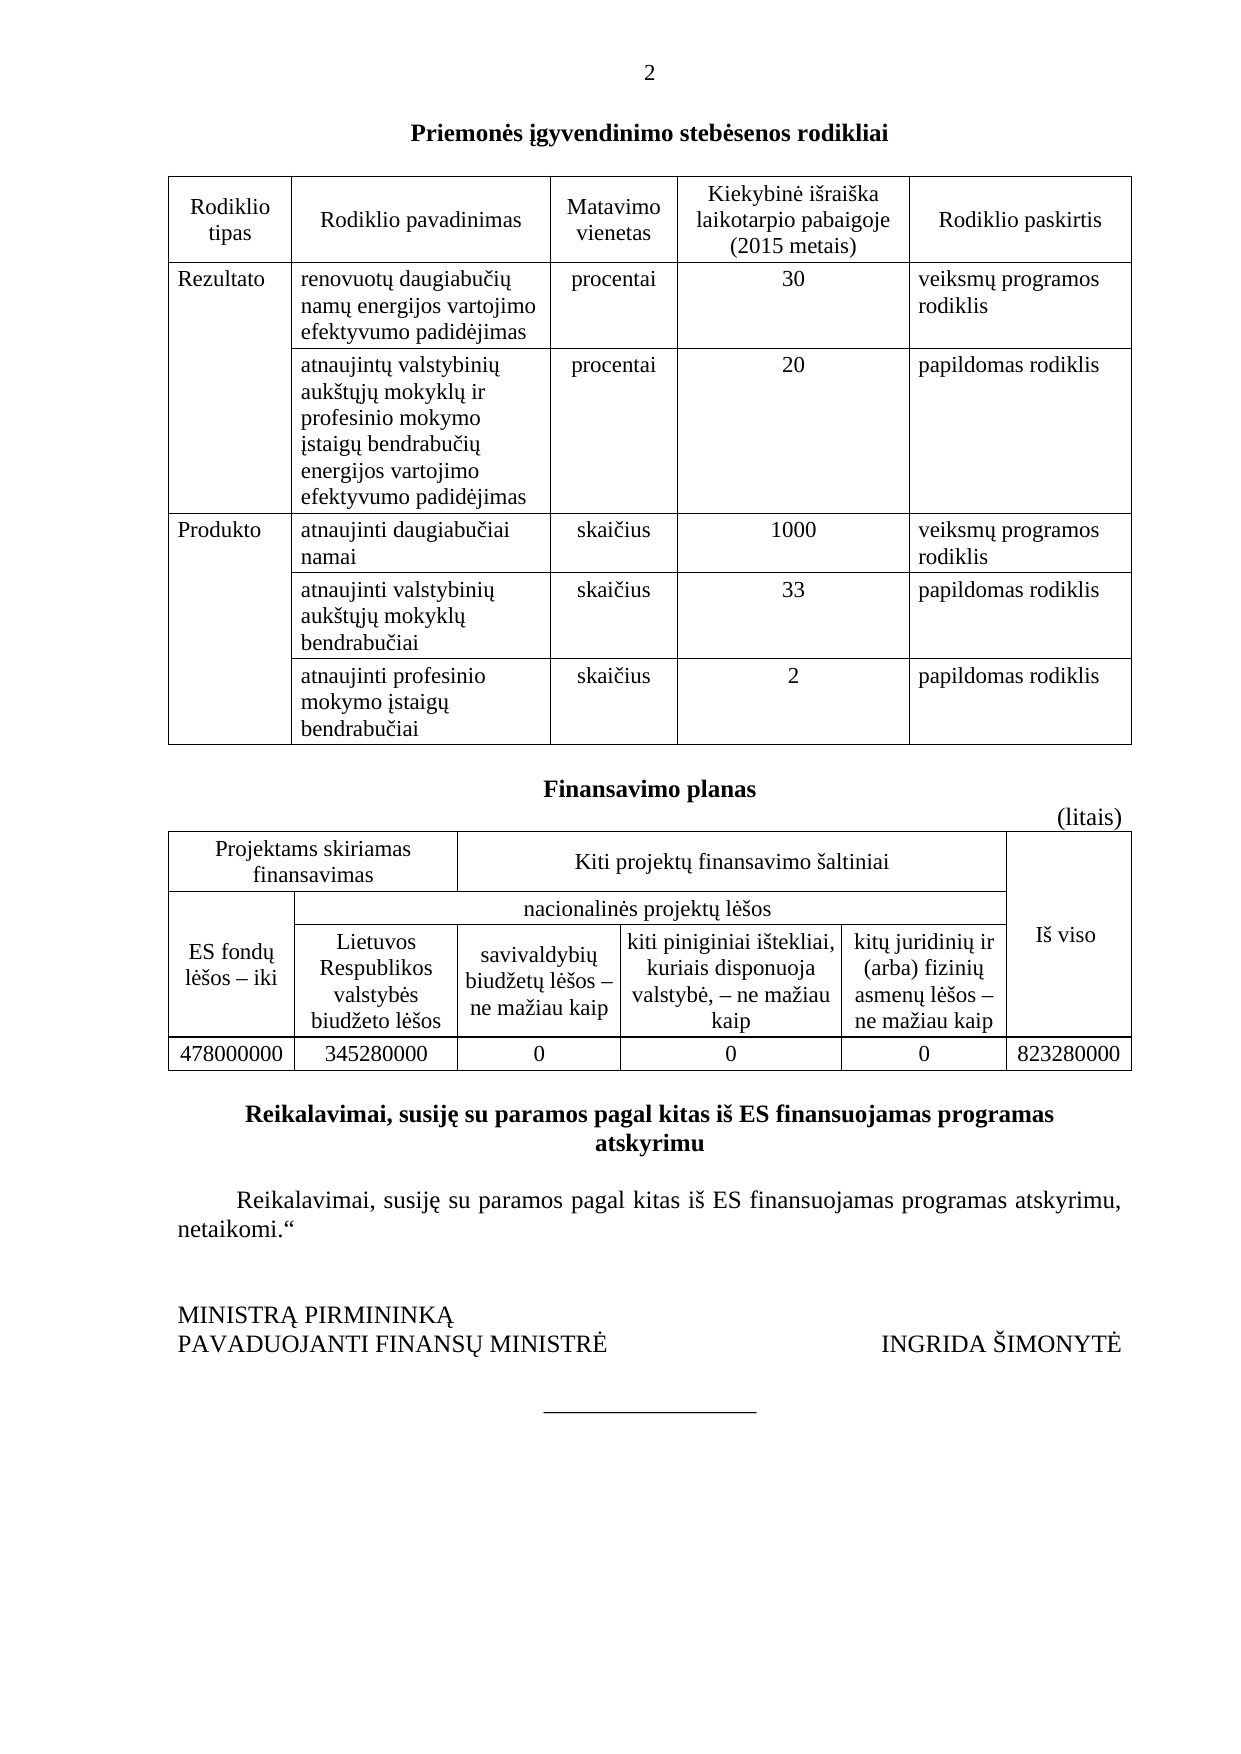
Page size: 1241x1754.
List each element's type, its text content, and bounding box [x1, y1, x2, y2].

table_cell skaičius [551, 573, 677, 658]
table_cell renovuotų daugiabučių namų energijos vartojimo efektyvumo padidėjimas [292, 263, 550, 347]
text MINISTRĄ PIRMININKĄ [177, 1301, 1122, 1329]
table_cell nacionalinės projektų lėšos [295, 892, 1006, 924]
table_cell 0 [842, 1038, 1006, 1069]
table_cell 1000 [678, 514, 909, 572]
table_cell savivaldybių biudžetų lėšos – ne mažiau kaip [458, 925, 620, 1036]
table_cell 823280000 [1007, 1038, 1131, 1069]
text _________________ [177, 1387, 1122, 1416]
text Priemonės įgyvendinimo stebėsenos rodikliai [177, 118, 1122, 147]
table_cell Produkto [169, 514, 291, 744]
table_cell atnaujinti daugiabučiai namai [292, 514, 550, 572]
text Finansavimo planas [177, 774, 1122, 802]
table_cell skaičius [551, 514, 677, 572]
table_header Kiti projektų finansavimo šaltiniai [458, 832, 1006, 891]
table_cell skaičius [551, 659, 677, 744]
text (litais) [177, 802, 1122, 831]
text Reikalavimai, susiję su paramos pagal kitas iš ES finansuojamas programas atskyrimu [177, 1099, 1122, 1157]
table_cell 0 [621, 1038, 841, 1069]
text Reikalavimai, susiję su paramos pagal kitas iš ES finansuojamas programas atskyrimu, netaikomi.“ [177, 1186, 1122, 1243]
table_cell 33 [678, 573, 909, 658]
table_cell 2 [678, 659, 909, 744]
table_cell procentai [551, 263, 677, 347]
table_header Projektams skiriamas finansavimas [169, 832, 457, 891]
table_header Rodiklio pavadinimas [292, 177, 550, 262]
table_cell procentai [551, 349, 677, 512]
table_header Iš viso [1007, 832, 1131, 1036]
table_cell Lietuvos Respublikos valstybės biudžeto lėšos [295, 925, 457, 1036]
table_header Kiekybinė išraiška laikotarpio pabaigoje (2015 metais) [678, 177, 909, 262]
table_cell 30 [678, 263, 909, 347]
table_cell papildomas rodiklis [910, 349, 1131, 512]
table_cell 20 [678, 349, 909, 512]
table_header Rodiklio tipas [169, 177, 291, 262]
table_cell atnaujinti valstybinių aukštųjų mokyklų bendrabučiai [292, 573, 550, 658]
table_cell veiksmų programos rodiklis [910, 263, 1131, 347]
table_cell papildomas rodiklis [910, 659, 1131, 744]
table_cell 345280000 [295, 1038, 457, 1069]
table_cell papildomas rodiklis [910, 573, 1131, 658]
table_cell atnaujintų valstybinių aukštųjų mokyklų ir profesinio mokymo įstaigų bendrabučių energijos vartojimo efektyvumo padidėjimas [292, 349, 550, 512]
table_cell 0 [458, 1038, 620, 1069]
table_cell Rezultato [169, 263, 291, 512]
table_header Matavimo vienetas [551, 177, 677, 262]
table_cell veiksmų programos rodiklis [910, 514, 1131, 572]
table_cell ES fondų lėšos – iki [169, 892, 294, 1036]
table_cell kitų juridinių ir (arba) fizinių asmenų lėšos – ne mažiau kaip [842, 925, 1006, 1036]
text PAVADUOJANTI FINANSŲ MINISTRĖ INGRIDA ŠIMONYTĖ [177, 1329, 1122, 1358]
table_cell 478000000 [169, 1038, 294, 1069]
table_cell atnaujinti profesinio mokymo įstaigų bendrabučiai [292, 659, 550, 744]
table_cell kiti piniginiai ištekliai, kuriais disponuoja valstybė, – ne mažiau kaip [621, 925, 841, 1036]
table_header Rodiklio paskirtis [910, 177, 1131, 262]
